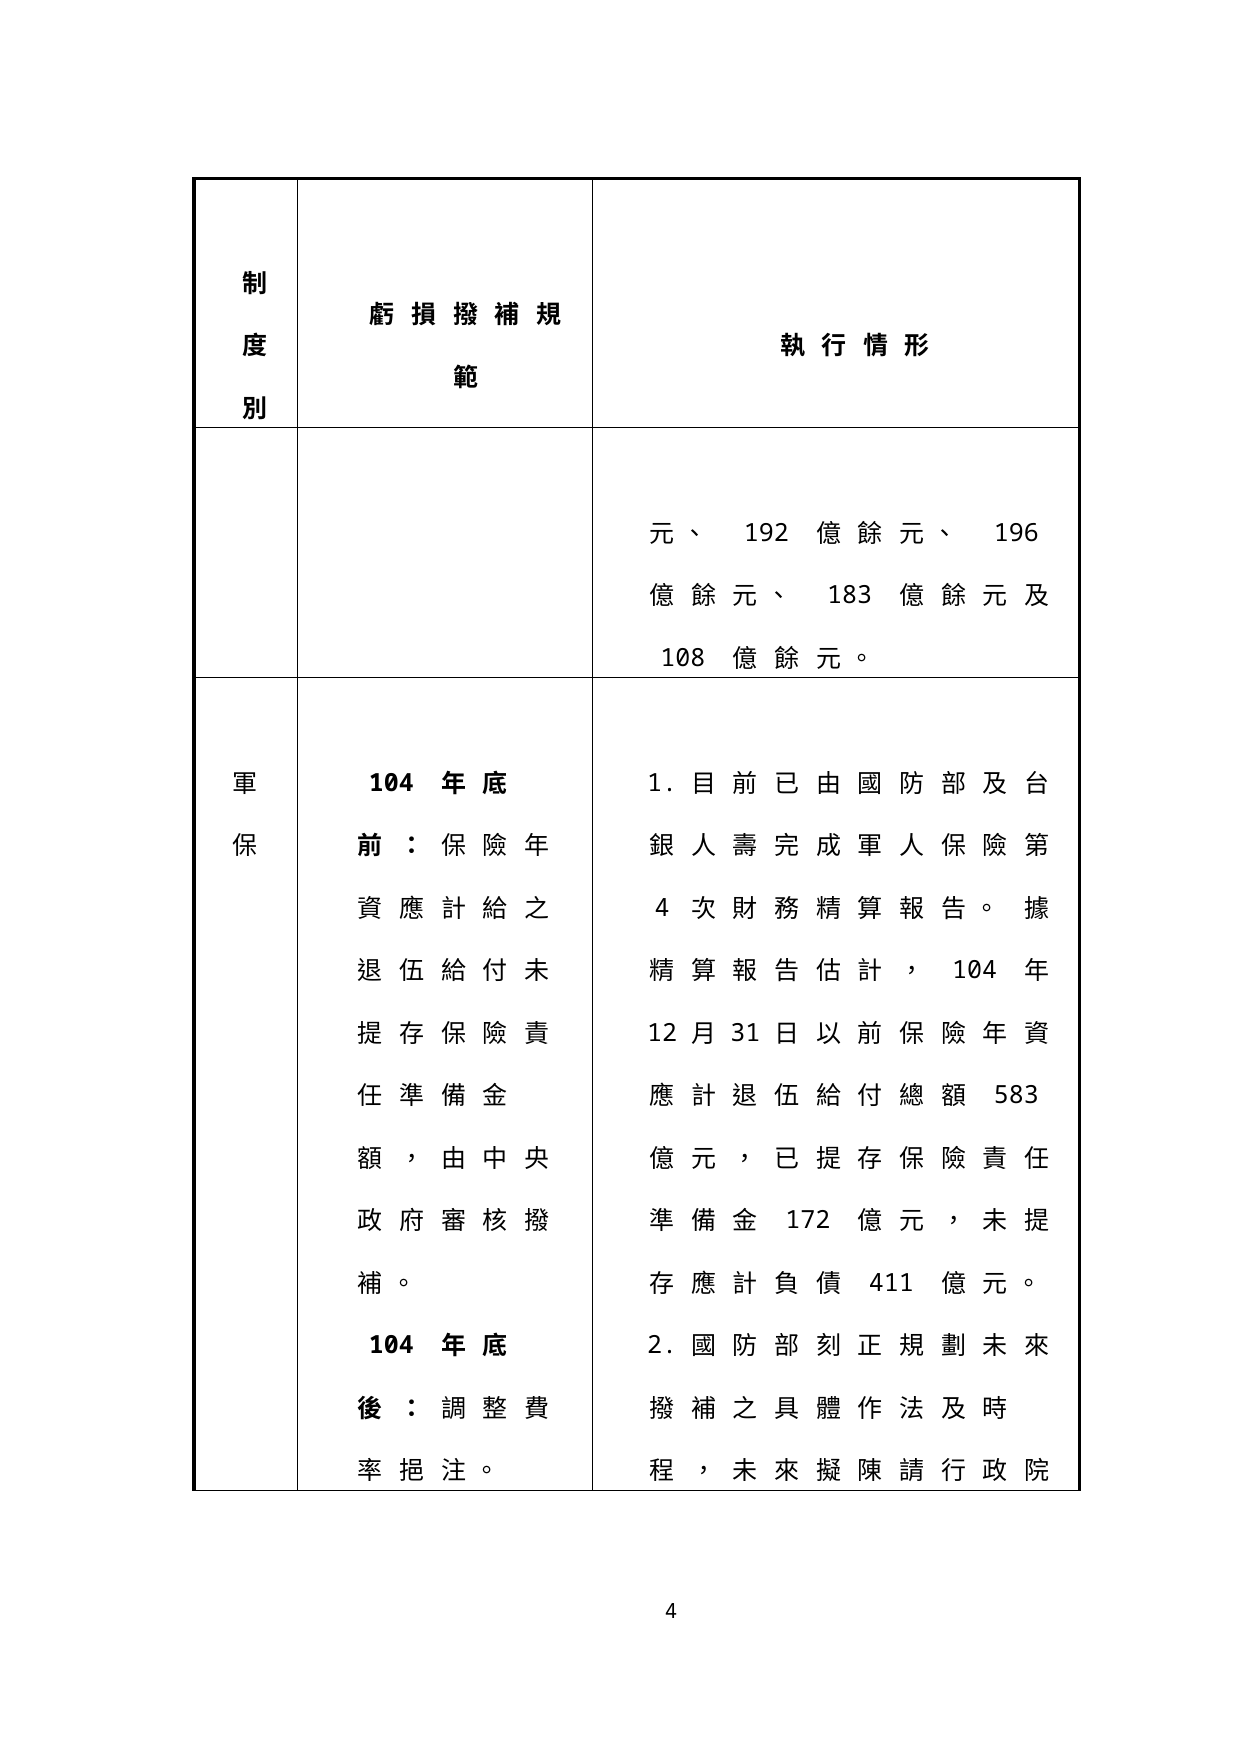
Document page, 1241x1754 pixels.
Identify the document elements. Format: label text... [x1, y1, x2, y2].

table_cell 元、192億餘元、196億餘元、183億餘元及108億餘元。 [593, 428, 1078, 677]
table_header 制度別 [196, 180, 297, 427]
table_header 虧損撥補規範 [298, 180, 592, 427]
table_cell 104年底前：保險年資應計給之退伍給付未提存保險責任準備金額，由中央政府審核撥補。 104年底後：調整費率挹注。 [298, 678, 592, 1490]
table_header 執行情形 [593, 180, 1078, 427]
table_cell [196, 428, 297, 677]
table_cell 軍保 [196, 678, 297, 1490]
table_cell [298, 428, 592, 677]
table_cell 1.目前已由國防部及台銀人壽完成軍人保險第4次財務精算報告。據精算報告估計，104年12月31日以前保險年資應計退伍給付總額583億元，已提存保險責任準備金172億元，未提存應計負債411億元。 2.國防部刻正規劃未來撥補之具體作法及時程，未來擬陳請行政院 [593, 678, 1078, 1490]
